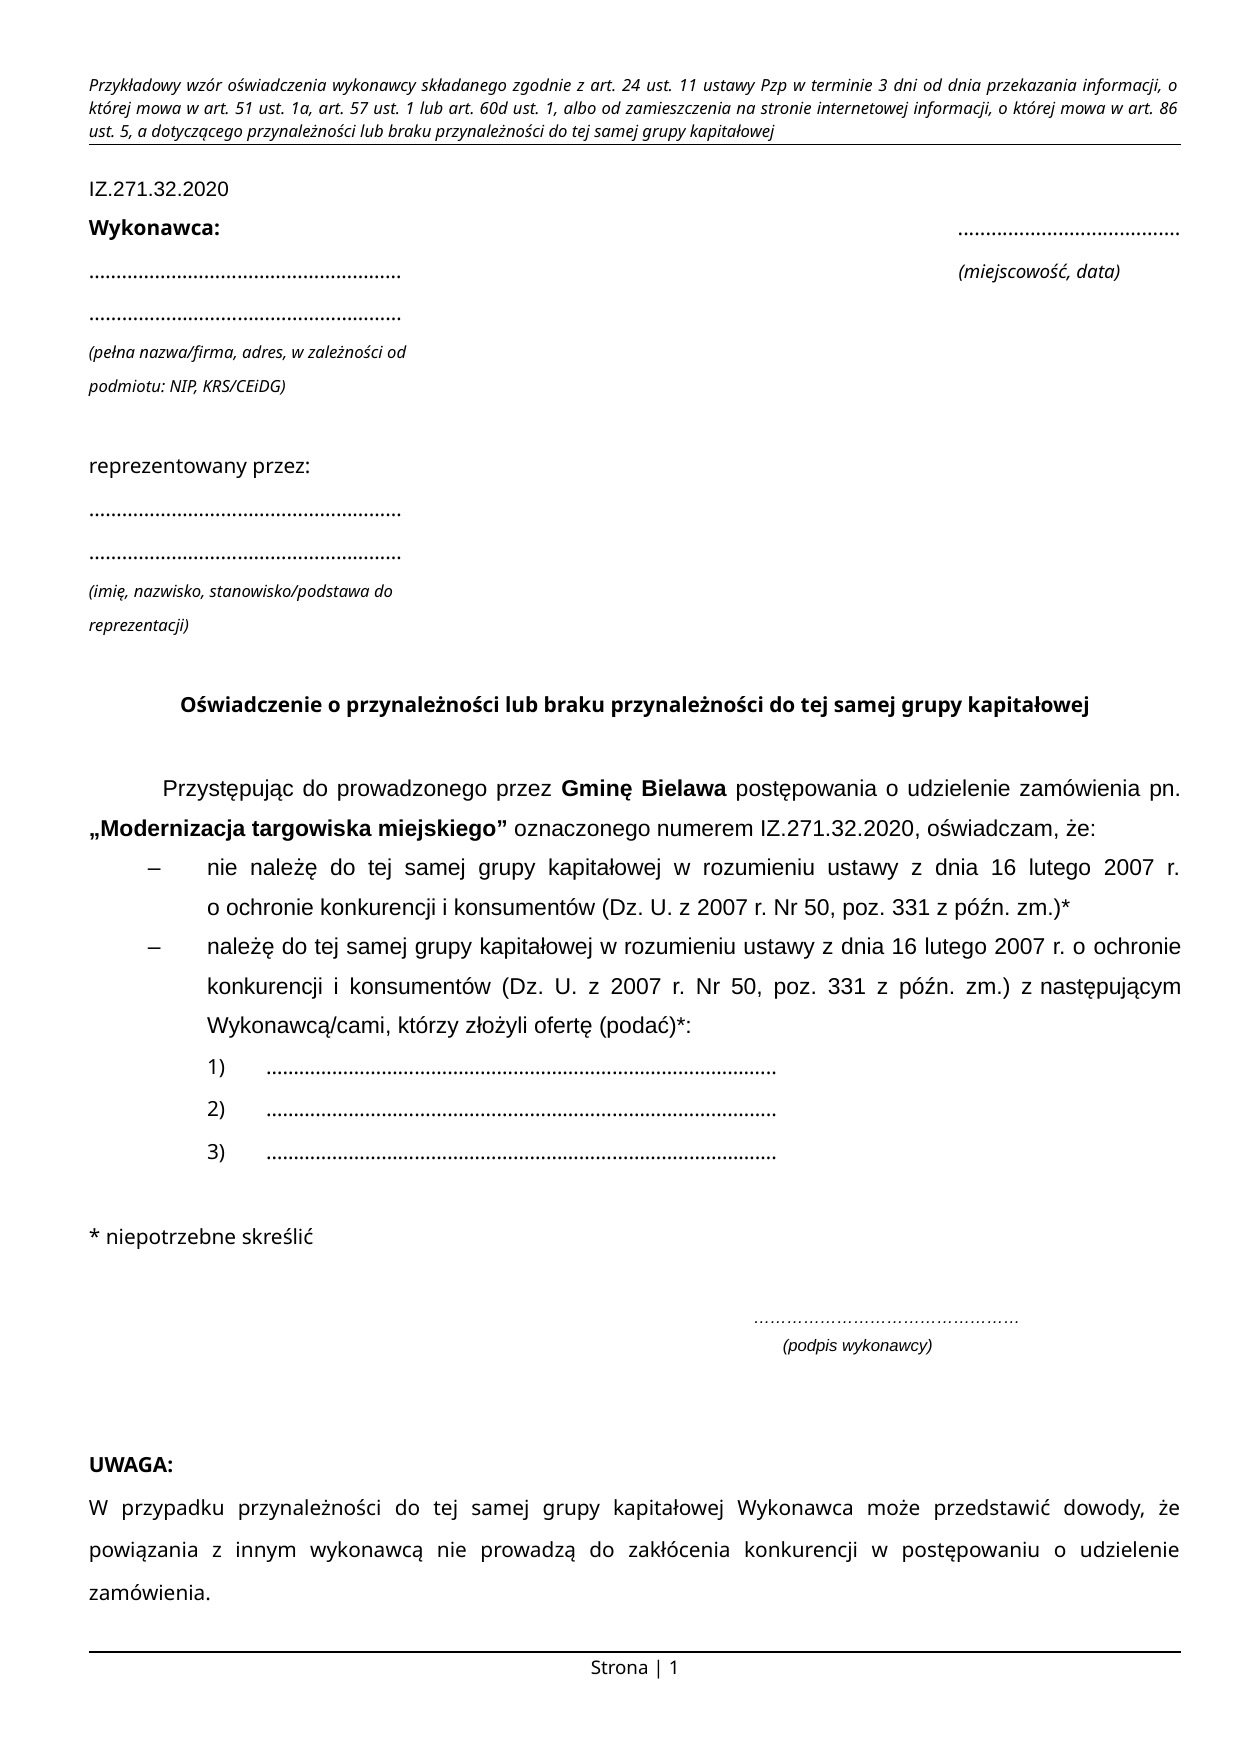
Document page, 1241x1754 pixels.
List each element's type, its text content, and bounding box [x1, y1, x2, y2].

text 3) …………………………………………………………………..……………. [207, 1137, 1181, 1165]
text 2) ………………………………………………………………………….…….. [207, 1094, 1181, 1123]
text UWAGA: [89, 1450, 1181, 1478]
text Przystępując do prowadzonego przez Gminę Bielawa postępowania o udzielenie zamówienia pn. „Modernizacja targowiska miejskiego” oznaczonego numerem IZ.271.32.2020, oświadczam, że: [89, 775, 1181, 841]
text (podpis wykonawcy) [783, 1336, 1181, 1355]
text ………………………………………………… [89, 537, 428, 565]
text Oświadczenie o przynależności lub braku przynależności do tej samej grupy kapitałowej [89, 690, 1181, 719]
text reprezentowany przez: [89, 452, 428, 480]
text * niepotrzebne skreślić [89, 1222, 1181, 1251]
text Wykonawca: ........................................ [89, 213, 1181, 242]
text (imię, nazwisko, stanowisko/podstawa do reprezentacji) [89, 579, 428, 636]
text ………………………………………………… [89, 494, 428, 523]
text ………………………………………………… [89, 298, 428, 327]
text ………………………………………… [753, 1307, 1181, 1327]
text ………………………………………………… (miejscowość, data) [88, 256, 1181, 284]
text W przypadku przynależności do tej samej grupy kapitałowej Wykonawca może przedstawić dowody, że powiązania z innym wykonawcą nie prowadzą do zakłócenia konkurencji w postępowaniu o udzielenie zamówienia. [89, 1493, 1181, 1606]
text – nie należę do tej samej grupy kapitałowej w rozumieniu ustawy z dnia 16 lutego 2007 r. o ochronie konkurencji i konsumentów (Dz. U. z 2007 r. Nr 50, poz. 331 z późn. zm.)* [148, 854, 1181, 920]
text (pełna nazwa/firma, adres, w zależności od podmiotu: NIP, KRS/CEiDG) [89, 341, 428, 398]
text – należę do tej samej grupy kapitałowej w rozumieniu ustawy z dnia 16 lutego 2007 r. o ochronie konkurencji i konsumentów (Dz. U. z 2007 r. Nr 50, poz. 331 z późn. zm.) z następującym Wykonawcą/cami, którzy złożyli ofertę (podać)*: [148, 933, 1181, 1039]
text IZ.271.32.2020 [89, 177, 1181, 201]
text 1) ………………………………………………………………………………... [207, 1052, 1181, 1080]
